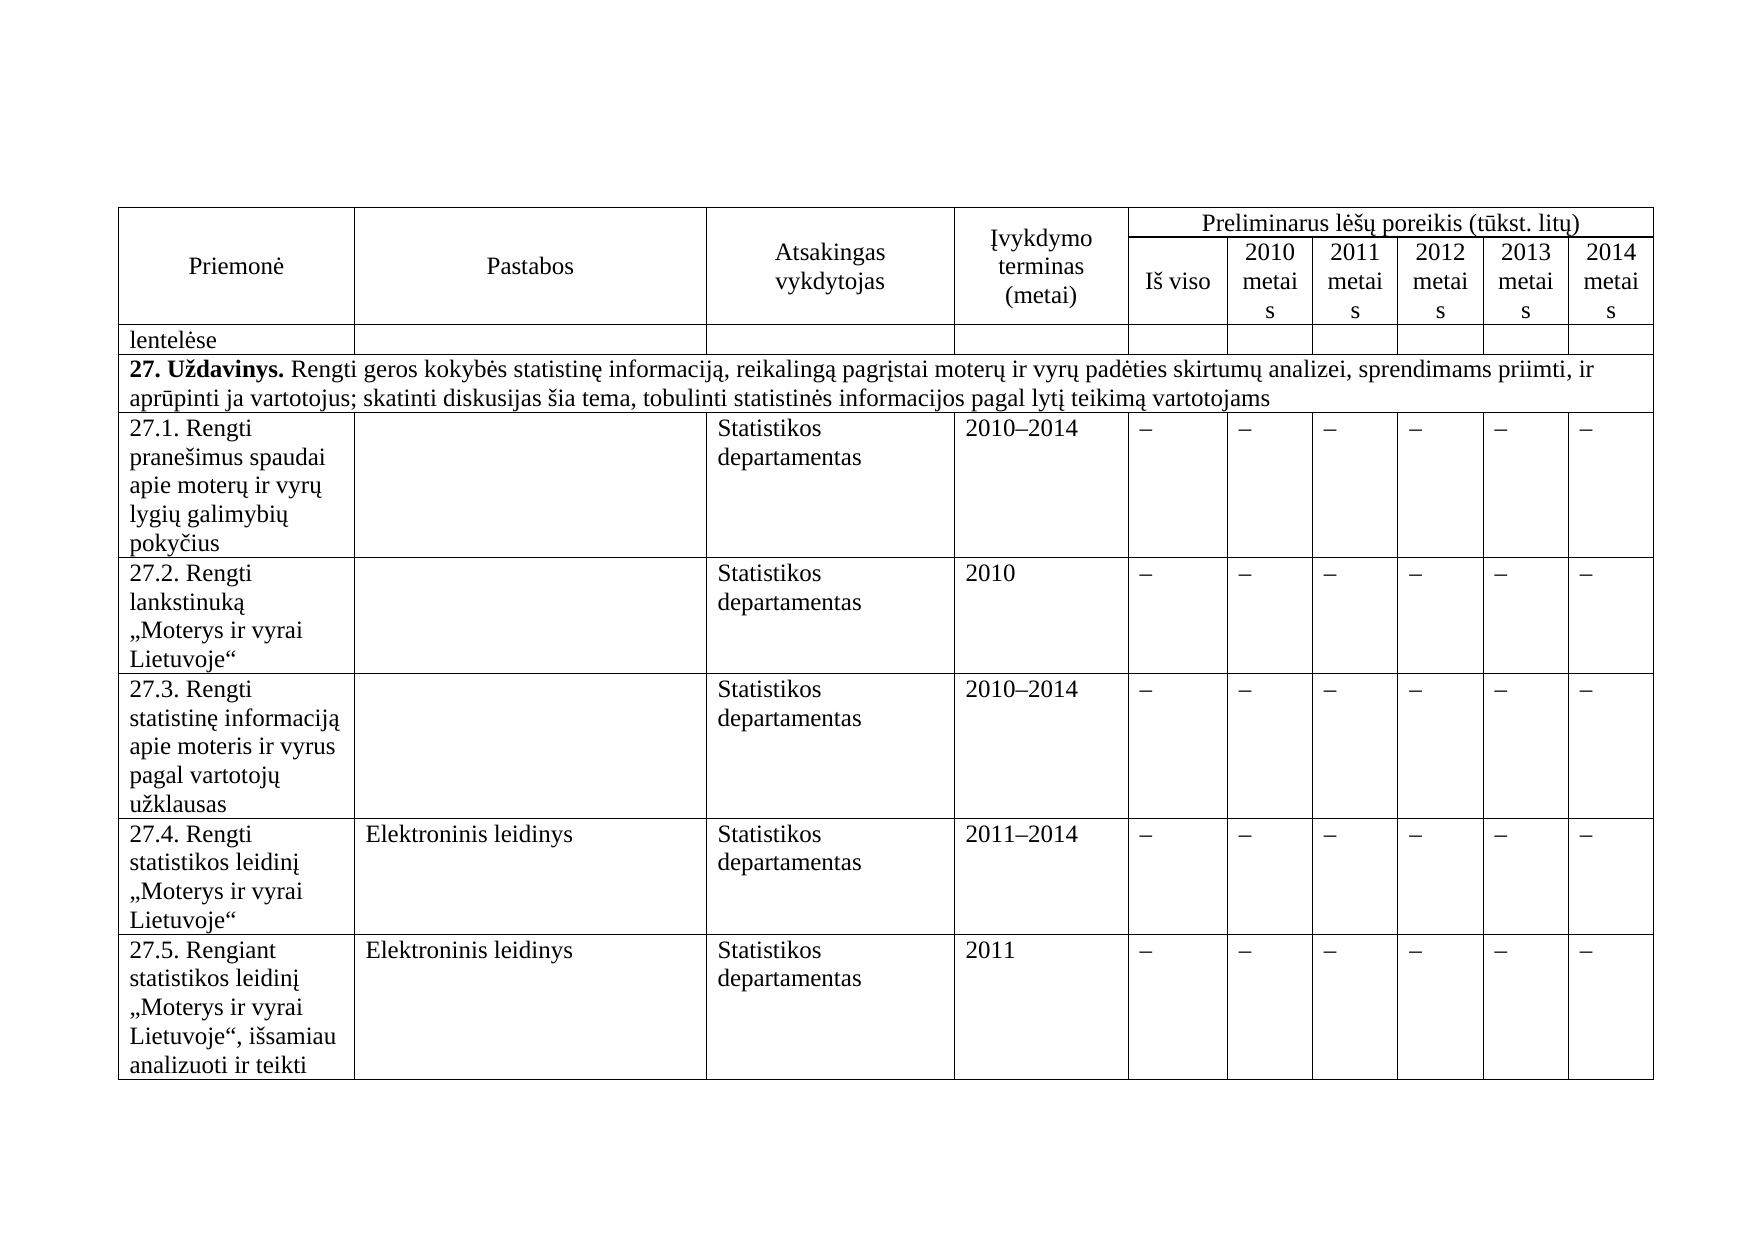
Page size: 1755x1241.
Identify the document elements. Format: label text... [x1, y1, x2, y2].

table_cell 2010 [955, 558, 1128, 673]
table_cell – [1129, 558, 1227, 673]
table_cell 27.4. Rengti statistikos leidinį „Moterys ir vyrai Lietuvoje“ [119, 819, 354, 934]
table_cell [355, 413, 706, 557]
table_cell 2010–2014 [955, 674, 1128, 818]
table_cell [707, 325, 954, 353]
table_cell 2011–2014 [955, 819, 1128, 934]
table_cell – [1228, 413, 1312, 557]
table_cell 2011 [955, 935, 1128, 1078]
table_cell – [1228, 935, 1312, 1078]
table_cell – [1129, 413, 1227, 557]
table_cell – [1484, 935, 1568, 1078]
table_cell 2010–2014 [955, 413, 1128, 557]
table_cell – [1313, 674, 1397, 818]
table_cell – [1129, 819, 1227, 934]
table_cell [1228, 325, 1312, 353]
table_header Pastabos [355, 208, 706, 324]
table_cell – [1398, 819, 1483, 934]
table_cell 2011 metais [1313, 238, 1397, 324]
table_cell [955, 325, 1128, 353]
table_cell – [1398, 413, 1483, 557]
table_cell 2010 metais [1228, 238, 1312, 324]
table_cell Statistikos departamentas [707, 674, 954, 818]
table_cell – [1398, 674, 1483, 818]
table_cell 2014 metais [1569, 238, 1653, 324]
table_cell – [1313, 558, 1397, 673]
table_cell – [1484, 413, 1568, 557]
table_cell Statistikos departamentas [707, 413, 954, 557]
table_header Priemonė [119, 208, 354, 324]
table_cell 27. Uždavinys. Rengti geros kokybės statistinę informaciją, reikalingą pagrįstai moterų ir vyrų padėties skirtumų analizei, sprendimams priimti, ir aprūpinti ja vartotojus; skatinti diskusijas šia tema, tobulinti statistinės informacijos pagal lytį teikimą vartotojams [119, 355, 1653, 412]
table_cell – [1129, 674, 1227, 818]
table_cell – [1398, 935, 1483, 1078]
table_cell – [1228, 674, 1312, 818]
table_header Įvykdymo terminas (metai) [955, 208, 1128, 324]
table_cell [1313, 325, 1397, 353]
table_header Atsakingas vykdytojas [707, 208, 954, 324]
table_cell – [1484, 558, 1568, 673]
table_cell 27.5. Rengiant statistikos leidinį „Moterys ir vyrai Lietuvoje“, išsamiau analizuoti ir teikti [119, 935, 354, 1078]
table_cell [1569, 325, 1653, 353]
table_cell – [1228, 558, 1312, 673]
table_cell – [1313, 819, 1397, 934]
table_cell [1484, 325, 1568, 353]
table_cell [355, 674, 706, 818]
table_cell [1129, 325, 1227, 353]
table_cell 2013 metais [1484, 238, 1568, 324]
table_cell [355, 558, 706, 673]
table_cell – [1484, 674, 1568, 818]
table_cell – [1398, 558, 1483, 673]
table_cell 2012 metais [1398, 238, 1483, 324]
table_cell Elektroninis leidinys [355, 819, 706, 934]
table_cell Iš viso [1129, 238, 1227, 324]
table_cell [355, 325, 706, 353]
table_cell Statistikos departamentas [707, 558, 954, 673]
table_cell – [1129, 935, 1227, 1078]
table_cell lentelėse [119, 325, 354, 353]
table_cell 27.3. Rengti statistinę informaciją apie moteris ir vyrus pagal vartotojų užklausas [119, 674, 354, 818]
table_header Preliminarus lėšų poreikis (tūkst. litų) [1129, 208, 1653, 236]
table_cell Statistikos departamentas [707, 819, 954, 934]
table_cell – [1569, 819, 1653, 934]
table_cell 27.2. Rengti lankstinuką „Moterys ir vyrai Lietuvoje“ [119, 558, 354, 673]
table_cell – [1313, 413, 1397, 557]
table_cell – [1313, 935, 1397, 1078]
table_cell 27.1. Rengti pranešimus spaudai apie moterų ir vyrų lygių galimybių pokyčius [119, 413, 354, 557]
table_cell – [1569, 674, 1653, 818]
table_cell – [1484, 819, 1568, 934]
table_cell Statistikos departamentas [707, 935, 954, 1078]
table_cell – [1569, 935, 1653, 1078]
table_cell – [1569, 558, 1653, 673]
table_cell Elektroninis leidinys [355, 935, 706, 1078]
table_cell – [1569, 413, 1653, 557]
table_cell [1398, 325, 1483, 353]
table_cell – [1228, 819, 1312, 934]
